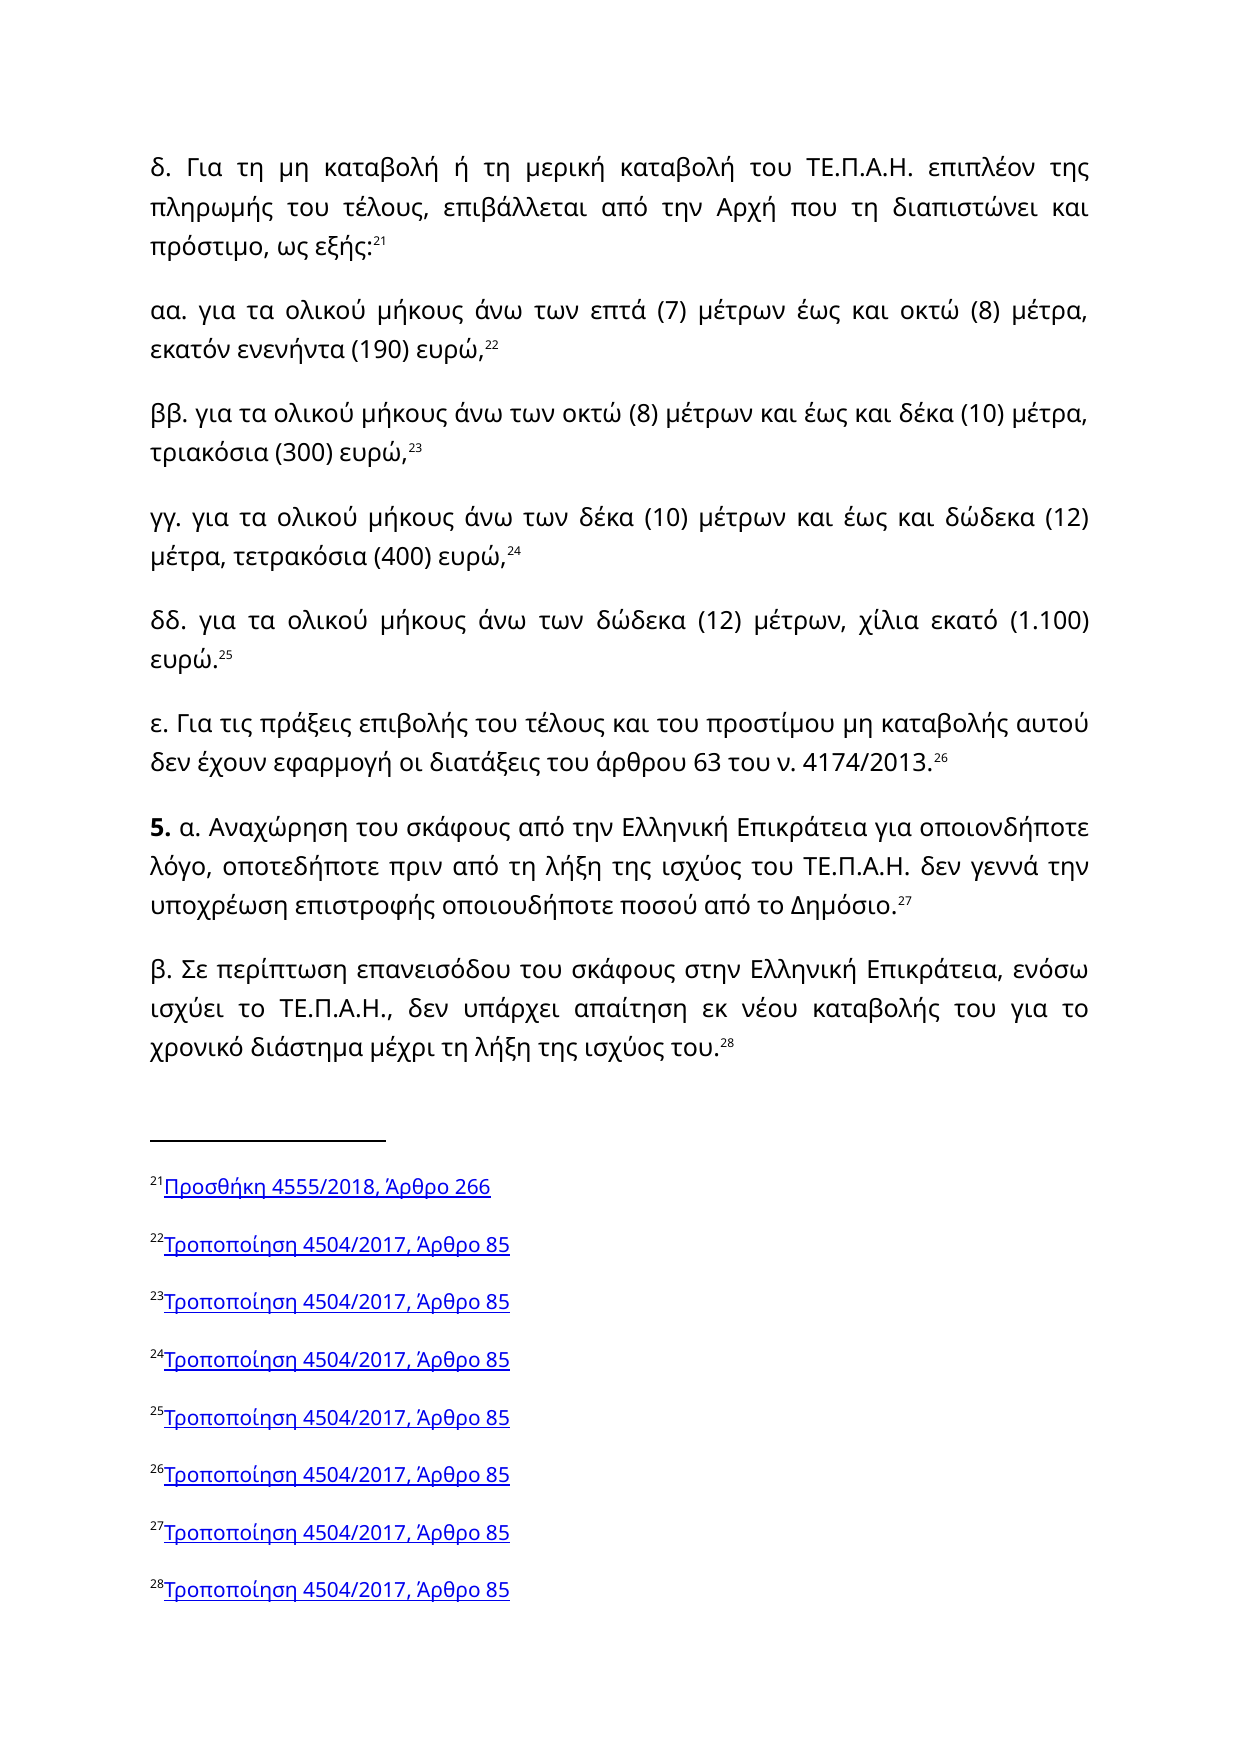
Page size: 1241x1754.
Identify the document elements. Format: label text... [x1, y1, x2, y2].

text Τροποποίηση 4504/2017, Άρθρο 85 [150, 1287, 1090, 1316]
text γγ. για τα ολικού μήκους άνω των δέκα (10) μέτρων και έως και δώδεκα (12) μέτρα, τετρακόσια (400) ευρώ, [150, 499, 1090, 572]
text Τροποποίηση 4504/2017, Άρθρο 85 [150, 1230, 1090, 1258]
text Τροποποίηση 4504/2017, Άρθρο 85 [150, 1518, 1090, 1546]
text αα. για τα ολικού μήκους άνω των επτά (7) μέτρων έως και οκτώ (8) μέτρα, εκατόν ενενήντα (190) ευρώ, [150, 292, 1090, 366]
text δδ. για τα ολικού μήκους άνω των δώδεκα (12) μέτρων, χίλια εκατό (1.100) ευρώ. [150, 602, 1090, 676]
text ββ. για τα ολικού μήκους άνω των οκτώ (8) μέτρων και έως και δέκα (10) μέτρα, τριακόσια (300) ευρώ, [150, 396, 1090, 469]
text Τροποποίηση 4504/2017, Άρθρο 85 [150, 1576, 1090, 1604]
text Τροποποίηση 4504/2017, Άρθρο 85 [150, 1403, 1090, 1431]
text Τροποποίηση 4504/2017, Άρθρο 85 [150, 1460, 1090, 1489]
text Προσθήκη 4555/2018, Άρθρο 266 [150, 1172, 1090, 1201]
text Τροποποίηση 4504/2017, Άρθρο 85 [150, 1345, 1090, 1373]
text 5. α. Αναχώρηση του σκάφους από την Ελληνική Επικράτεια για οποιονδήποτε λόγο, οποτεδήποτε πριν από τη λήξη της ισχύος του ΤΕ.Π.Α.Η. δεν γεννά την υποχρέωση επιστροφής οποιουδήποτε ποσού από το Δημόσιο. [150, 809, 1090, 922]
text β. Σε περίπτωση επανεισόδου του σκάφους στην Ελληνική Επικράτεια, ενόσω ισχύει το ΤΕ.Π.Α.Η., δεν υπάρχει απαίτηση εκ νέου καταβολής του για το χρονικό διάστημα μέχρι τη λήξη της ισχύος του. [150, 952, 1090, 1064]
text ε. Για τις πράξεις επιβολής του τέλους και του προστίμου μη καταβολής αυτού δεν έχουν εφαρμογή οι διατάξεις του άρθρου 63 του ν. 4174/2013. [150, 706, 1090, 779]
text δ. Για τη μη καταβολή ή τη μερική καταβολή του ΤΕ.Π.Α.Η. επιπλέον της πληρωμής του τέλους, επιβάλλεται από την Aρχή που τη διαπιστώνει και πρόστιμο, ως εξής: [150, 150, 1090, 262]
